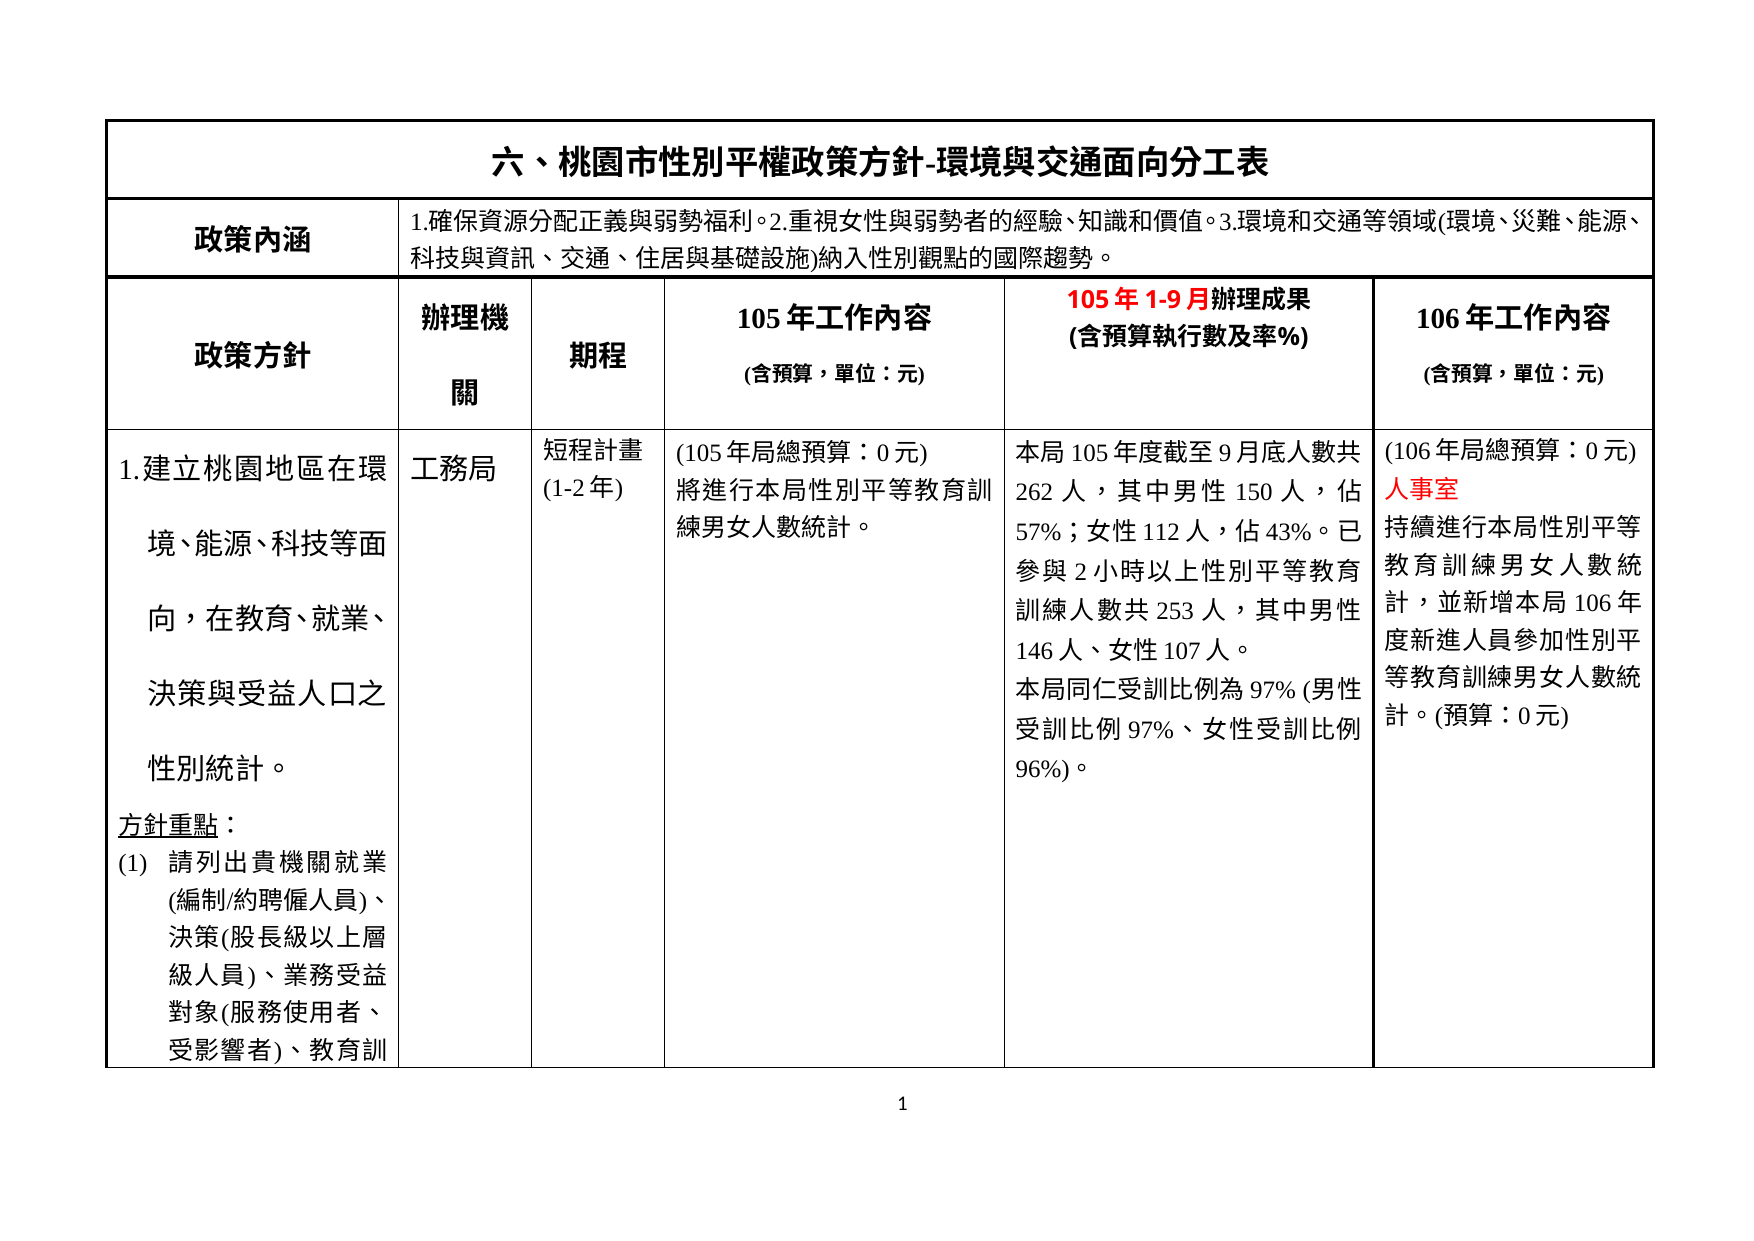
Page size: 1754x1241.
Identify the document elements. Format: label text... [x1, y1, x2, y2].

table_cell 政策方針 [108, 279, 398, 428]
table_cell 工務局 [399, 430, 531, 1067]
table_cell (106年局總預算：0元) 人事室 持續進行本局性別平等教育訓練男女人數統計，並新增本局106年度新進人員參加性別平等教育訓練男女人數統計。(預算：0元) [1375, 430, 1652, 1067]
table_cell 期程 [532, 279, 664, 428]
table_cell 105年1-9月辦理成果 (含預算執行數及率%) [1005, 279, 1372, 428]
table_cell 105年工作內容 (含預算，單位：元) [665, 279, 1004, 428]
table_cell 106年工作內容 (含預算，單位：元) [1375, 279, 1652, 428]
table_cell 短程計畫 (1-2年) [532, 430, 664, 1067]
table_cell 本局105年度截至9月底人數共262人，其中男性150人，佔57%；女性112人，佔43%。已參與2小時以上性別平等教育訓練人數共253人，其中男性146人、女性107人。 本局同仁受訓比例為97% (男性受訓比例97%、女性受訓比例96%)。 [1005, 430, 1372, 1067]
table_cell 1.確保資源分配正義與弱勢福利。2.重視女性與弱勢者的經驗、知識和價值。3.環境和交通等領域(環境、災難、能源、科技與資訊、交通、住居與基礎設施)納入性別觀點的國際趨勢。 [399, 200, 1652, 275]
table_cell 辦理機關 [399, 279, 531, 428]
table_header 六、桃園市性別平權政策方針-環境與交通面向分工表 [108, 122, 1652, 197]
table_cell 1.建立桃園地區在環境、能源、科技等面向，在教育、就業、決策與受益人口之性別統計。 方針重點： 請列出貴機關就業(編制/約聘僱人員)、決策(股長級以上層級人員)、業務受益對象(服務使用者、受影響者)、教育訓 [108, 430, 398, 1067]
table_cell 政策內涵 [108, 200, 398, 275]
table_cell (105年局總預算：0元) 將進行本局性別平等教育訓練男女人數統計。 [665, 430, 1004, 1067]
